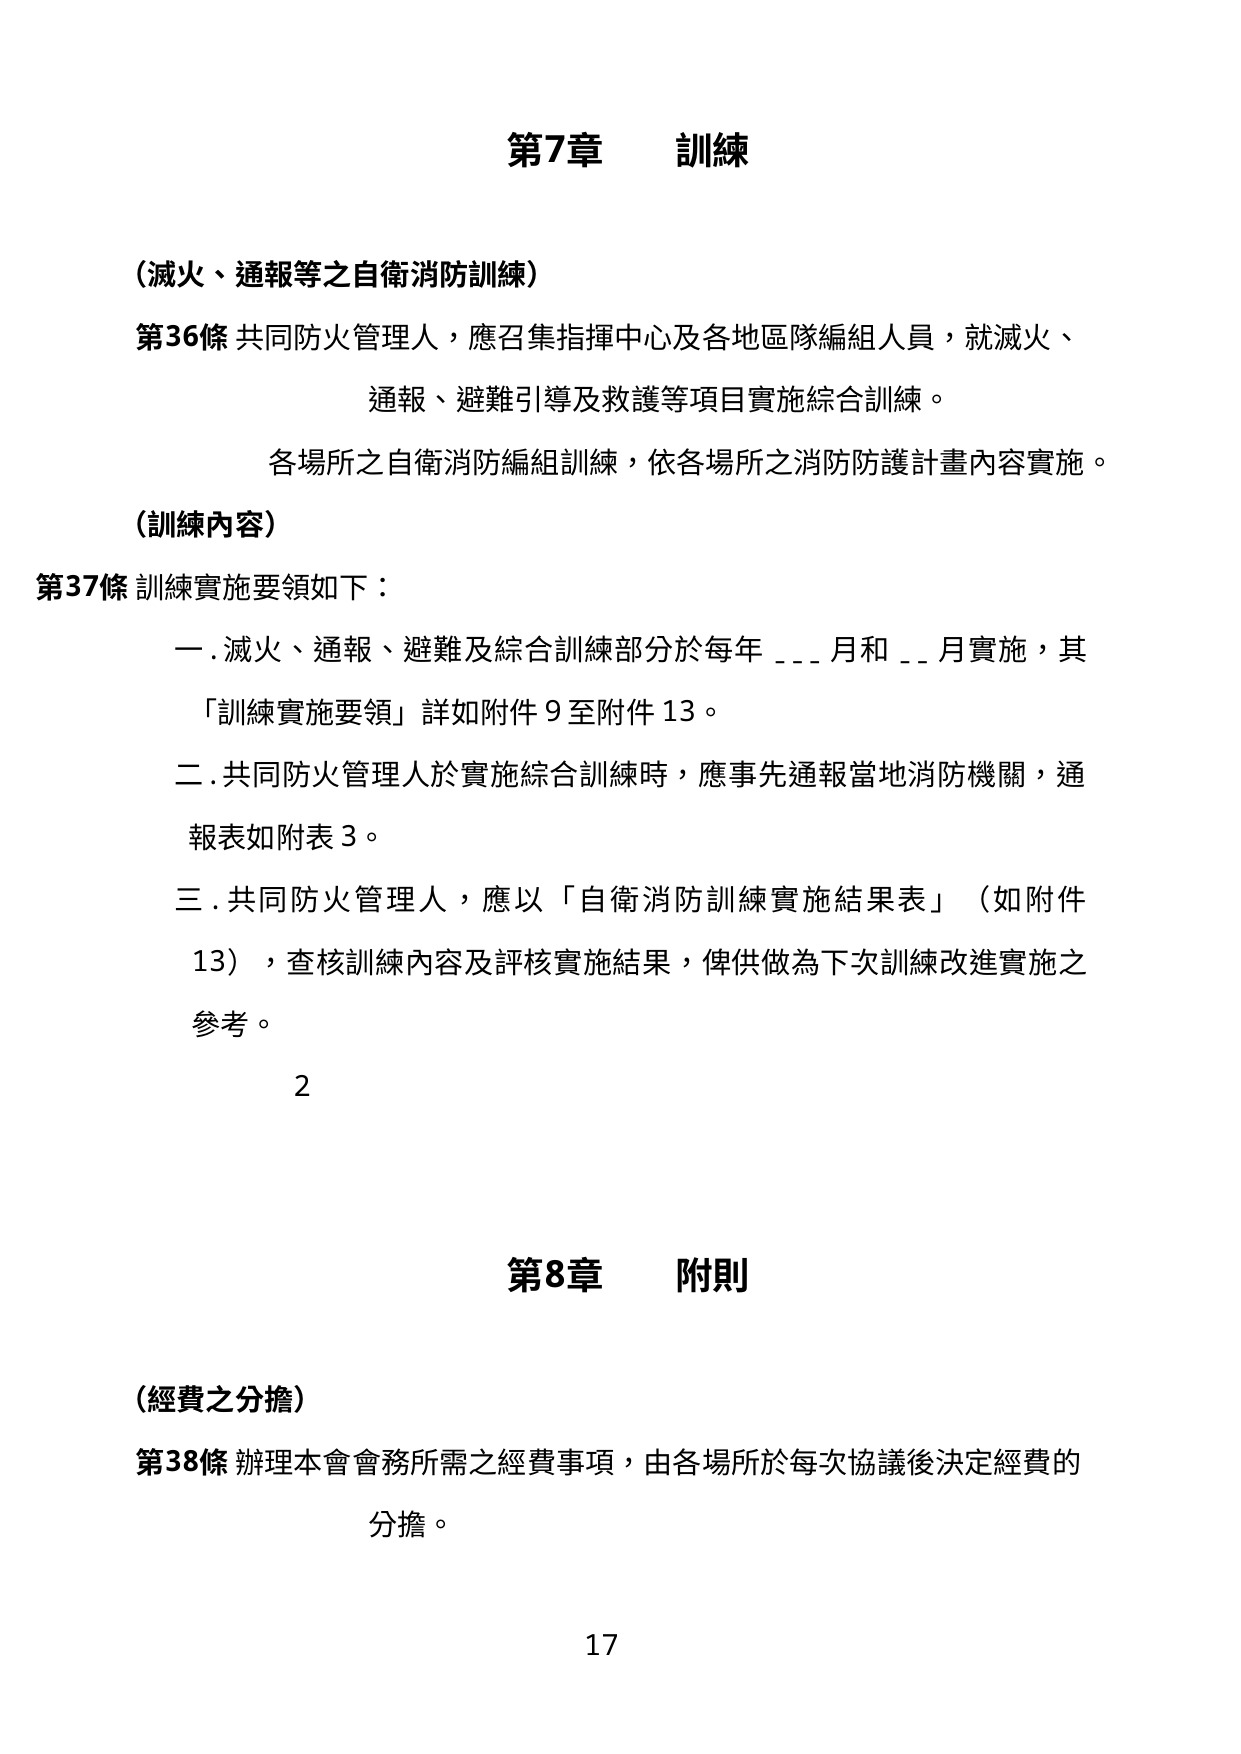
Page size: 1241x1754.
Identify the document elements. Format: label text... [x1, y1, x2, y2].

list 訓練實施要領如下： [35, 544, 1088, 606]
list 訓練 [168, 106, 1088, 169]
list 共同防火管理人，應召集指揮中心及各地區隊編組人員，就滅火、通報、避難引導及救護等項目實施綜合訓練。 [135, 294, 1088, 419]
text （經費之分擔） [118, 1356, 1138, 1419]
text 一.滅火、通報、避難及綜合訓練部分於每年ˍˍˍ月和ˍˍ月實施，其「訓練實施要領」詳如附件9至附件13。 [174, 606, 1088, 731]
text （訓練內容） [118, 481, 1138, 544]
list 附則 [168, 1231, 1088, 1294]
text 2 [293, 1044, 1088, 1106]
text 三.共同防火管理人，應以「自衛消防訓練實施結果表」（如附件13），查核訓練內容及評核實施結果，俾供做為下次訓練改進實施之參考。 [174, 856, 1088, 1044]
text （滅火、通報等之自衛消防訓練） [118, 231, 1138, 294]
text 二.共同防火管理人於實施綜合訓練時，應事先通報當地消防機關，通報表如附表3。 [174, 731, 1088, 856]
text 各場所之自衛消防編組訓練，依各場所之消防防護計畫內容實施。 [268, 419, 1088, 481]
list 辦理本會會務所需之經費事項，由各場所於每次協議後決定經費的分擔。 [135, 1419, 1088, 1544]
